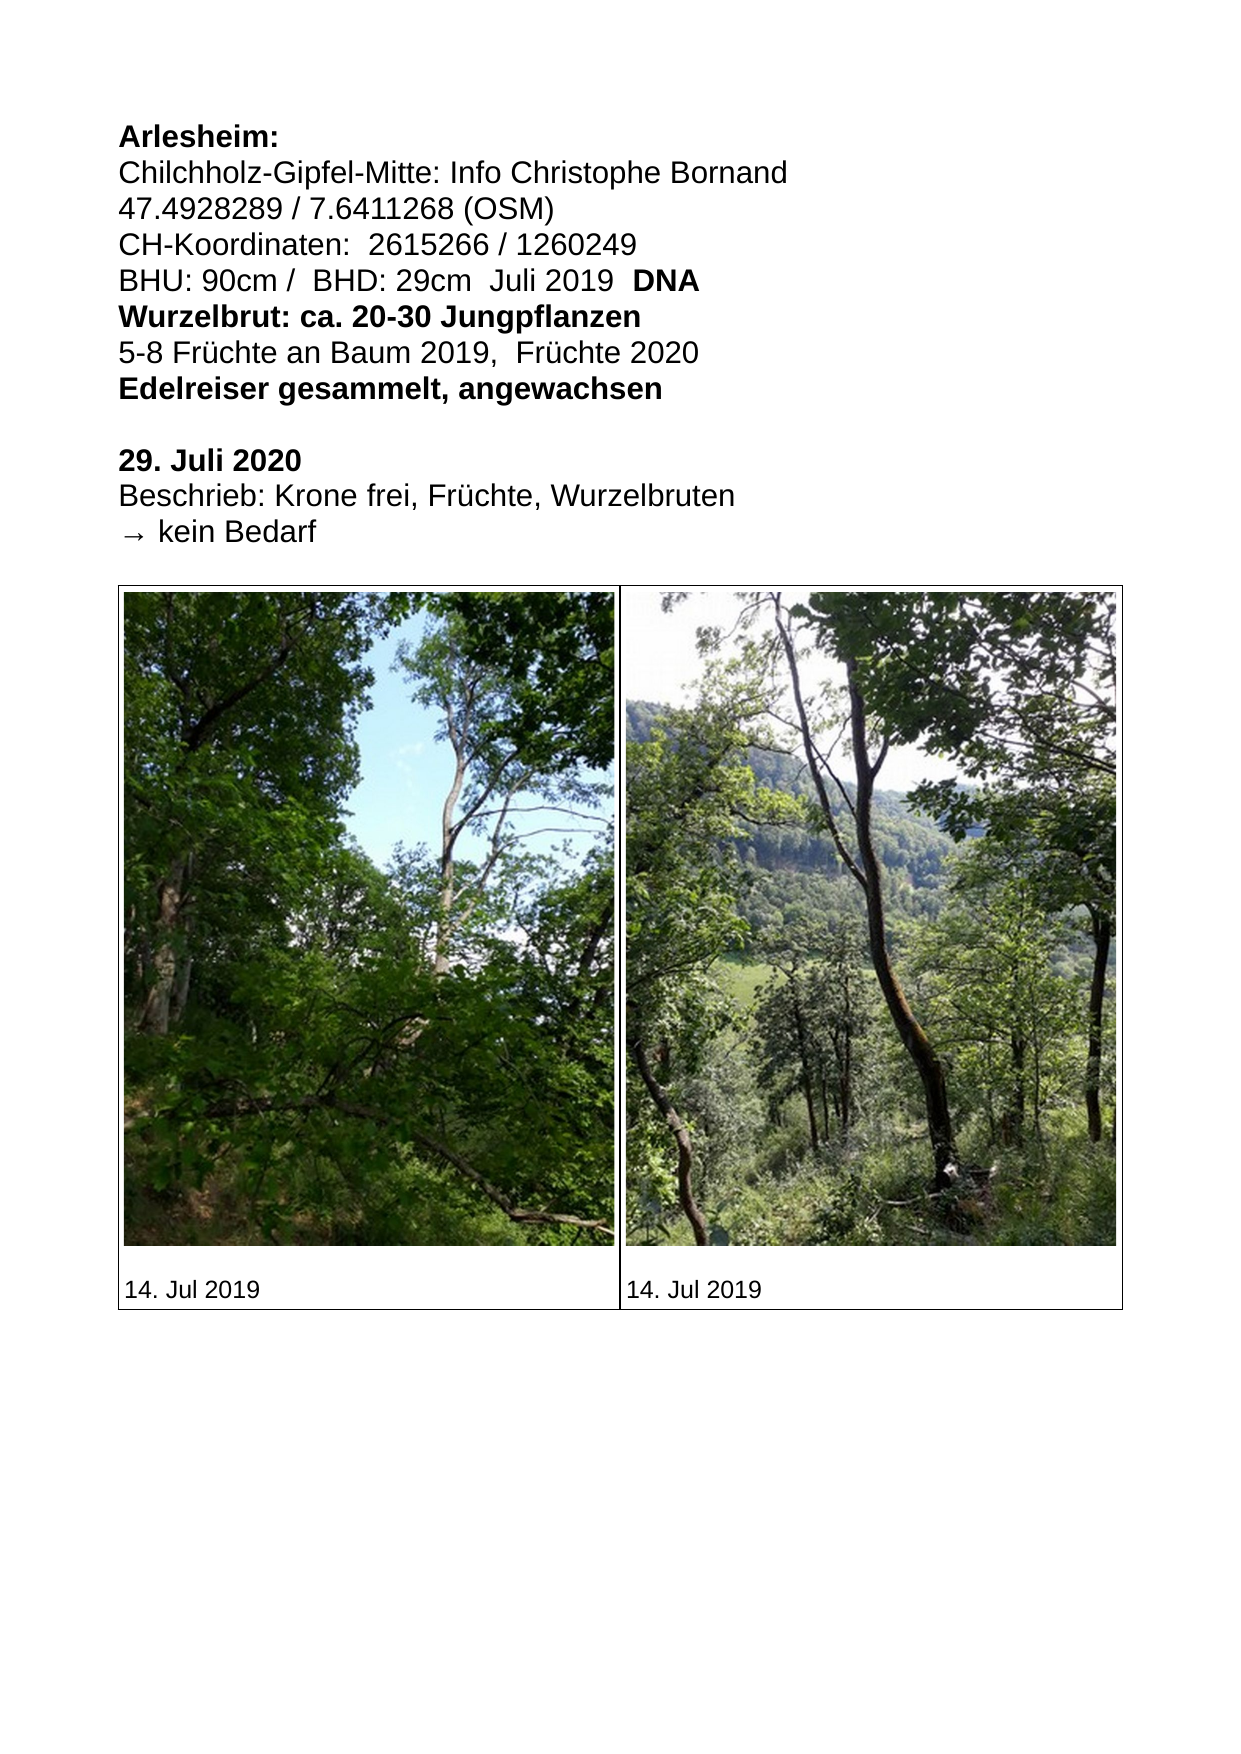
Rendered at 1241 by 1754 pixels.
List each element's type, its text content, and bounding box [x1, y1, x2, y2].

text Wurzelbrut: ca. 20-30 Jungpflanzen [118, 298, 1122, 334]
text Arlesheim: [118, 118, 1122, 154]
text 29. Juli 2020 [118, 442, 1122, 477]
text → kein Bedarf [118, 513, 1122, 549]
table_header 14. Jul 2019 [119, 586, 619, 1309]
text 47.4928289 / 7.6411268 (OSM) [118, 190, 1122, 226]
text Edelreiser gesammelt, angewachsen [118, 370, 1122, 406]
picture [123, 592, 615, 1246]
text BHU: 90cm / BHD: 29cm Juli 2019 DNA [118, 262, 1122, 298]
table_header 14. Jul 2019 [621, 586, 1122, 1309]
text CH-Koordinaten: 2615266 / 1260249 [118, 226, 1122, 262]
text Chilchholz-Gipfel-Mitte: Info Christophe Bornand [118, 154, 1122, 190]
picture [625, 592, 1117, 1246]
text Beschrieb: Krone frei, Früchte, Wurzelbruten [118, 477, 1122, 513]
text 5-8 Früchte an Baum 2019, Früchte 2020 [118, 334, 1122, 370]
